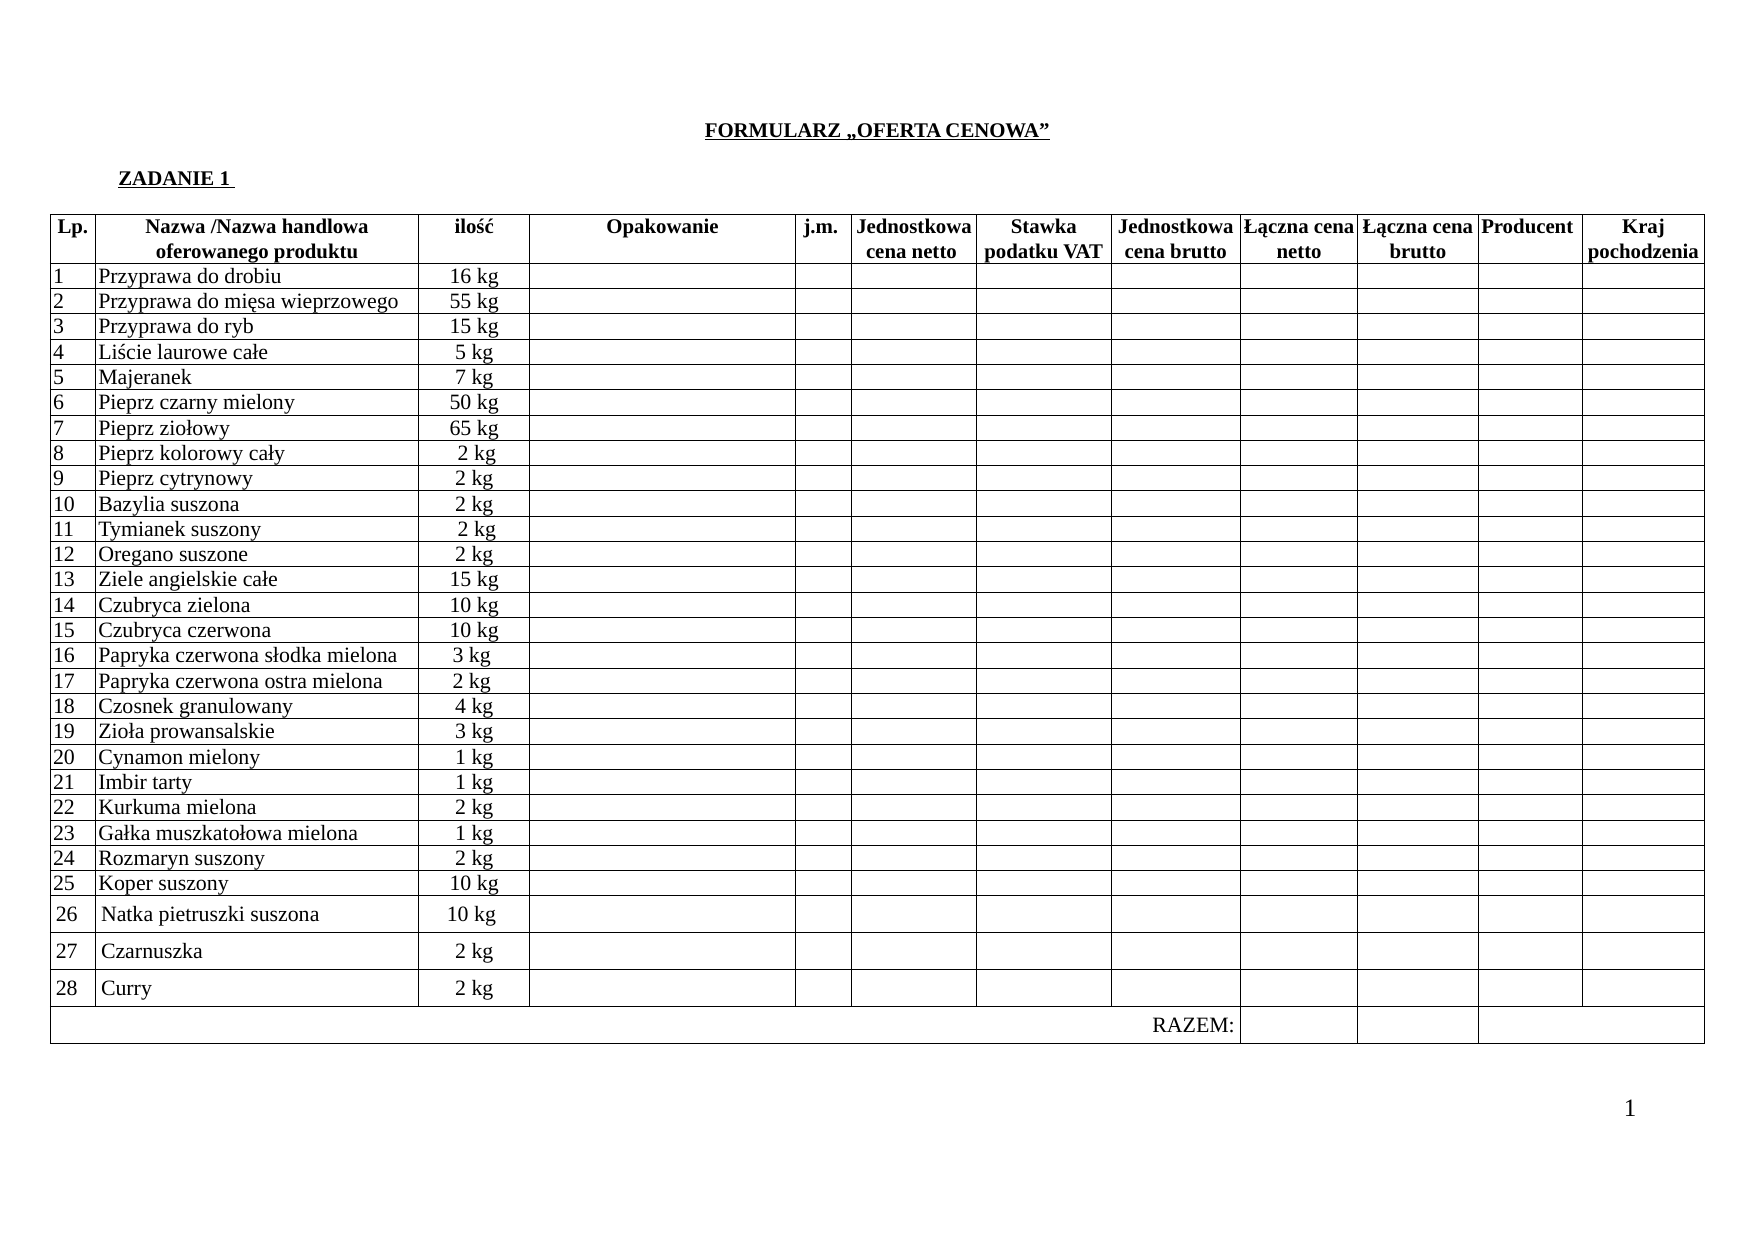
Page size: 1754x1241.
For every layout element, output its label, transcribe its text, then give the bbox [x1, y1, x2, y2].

table_cell [977, 390, 1111, 414]
table_cell [1358, 643, 1478, 668]
table_header j.m. [796, 215, 851, 263]
table_cell [1358, 871, 1478, 895]
table_cell [1479, 517, 1582, 541]
table_header Jednostkowa cena netto [852, 215, 976, 263]
table_cell 3 kg [419, 719, 529, 743]
table_header Łączna cena brutto [1358, 215, 1478, 263]
table_cell Curry [96, 970, 418, 1006]
table_cell Ziele angielskie całe [96, 567, 418, 592]
table_cell [1241, 795, 1357, 819]
table_cell Rozmaryn suszony [96, 846, 418, 870]
table_cell [530, 466, 795, 490]
table_cell [530, 618, 795, 642]
table_cell [1583, 264, 1704, 288]
table_cell 2 kg [419, 466, 529, 490]
table_cell [1112, 567, 1240, 592]
table_cell [1358, 694, 1478, 718]
table_cell [852, 745, 976, 769]
table_cell [530, 846, 795, 870]
table_cell [530, 567, 795, 592]
table_header Łączna cena netto [1241, 215, 1357, 263]
table_cell [796, 618, 851, 642]
table_cell 10 kg [419, 618, 529, 642]
table_cell Imbir tarty [96, 770, 418, 794]
table_cell [1358, 390, 1478, 414]
table_cell Cynamon mielony [96, 745, 418, 769]
table_cell [530, 643, 795, 668]
table_cell Czosnek granulowany [96, 694, 418, 718]
text ZADANIE 1 [118, 166, 1636, 190]
table_cell [1583, 289, 1704, 313]
table_cell 12 [51, 542, 95, 566]
table_cell [852, 416, 976, 440]
table_cell [1112, 441, 1240, 465]
table_cell [530, 719, 795, 743]
table_cell [1479, 896, 1582, 932]
table_cell [977, 643, 1111, 668]
table_cell [1241, 871, 1357, 895]
table_cell [1241, 390, 1357, 414]
table_cell [1358, 289, 1478, 313]
table_cell [1358, 517, 1478, 541]
table_cell [1358, 745, 1478, 769]
table_cell [852, 643, 976, 668]
table_cell [796, 567, 851, 592]
table_cell [1479, 416, 1582, 440]
table_cell Pieprz ziołowy [96, 416, 418, 440]
table_cell [1479, 871, 1582, 895]
table_cell [1241, 669, 1357, 693]
table_cell [977, 795, 1111, 819]
table_cell [852, 340, 976, 364]
table_cell [1479, 567, 1582, 592]
table_cell [977, 441, 1111, 465]
table_cell [1479, 1007, 1704, 1042]
table_cell [1583, 933, 1704, 969]
table_cell [1241, 719, 1357, 743]
table_cell [977, 264, 1111, 288]
table_cell [530, 390, 795, 414]
table_cell 6 [51, 390, 95, 414]
table_cell Papryka czerwona ostra mielona [96, 669, 418, 693]
table_cell [796, 745, 851, 769]
table_cell [1583, 593, 1704, 617]
table_cell [796, 390, 851, 414]
table_cell [1241, 517, 1357, 541]
table_cell [1241, 846, 1357, 870]
table_cell [1112, 340, 1240, 364]
table_cell [977, 517, 1111, 541]
table_cell [1479, 669, 1582, 693]
table_cell 16 kg [419, 264, 529, 288]
table_cell [852, 314, 976, 338]
table_cell [1358, 821, 1478, 845]
table_cell 21 [51, 770, 95, 794]
table_cell [530, 264, 795, 288]
table_cell Kurkuma mielona [96, 795, 418, 819]
table_cell [1241, 441, 1357, 465]
table_cell [1583, 970, 1704, 1006]
table_cell [1583, 770, 1704, 794]
table_cell 7 kg [419, 365, 529, 389]
table_cell [796, 517, 851, 541]
table_cell Przyprawa do ryb [96, 314, 418, 338]
table_cell [1112, 466, 1240, 490]
table_cell [1241, 770, 1357, 794]
table_cell [1583, 340, 1704, 364]
table_cell 2 [51, 289, 95, 313]
table_cell [796, 289, 851, 313]
table_cell [1479, 694, 1582, 718]
table_cell 23 [51, 821, 95, 845]
table_cell [1112, 871, 1240, 895]
table_cell [1241, 491, 1357, 516]
table_cell 25 [51, 871, 95, 895]
table_cell [1583, 669, 1704, 693]
table_cell Oregano suszone [96, 542, 418, 566]
table_cell [1358, 770, 1478, 794]
table_cell 9 [51, 466, 95, 490]
table_cell [977, 340, 1111, 364]
table_cell [530, 694, 795, 718]
table_cell [1112, 416, 1240, 440]
table_cell [530, 416, 795, 440]
table_cell 5 [51, 365, 95, 389]
table_cell [852, 821, 976, 845]
table_cell [1358, 846, 1478, 870]
table_cell [1112, 390, 1240, 414]
table_cell [1583, 821, 1704, 845]
table_cell [530, 491, 795, 516]
table_cell [1112, 970, 1240, 1006]
table_cell [1479, 365, 1582, 389]
table_cell 19 [51, 719, 95, 743]
table_cell [1583, 365, 1704, 389]
table_cell [1241, 821, 1357, 845]
table_cell Czubryca zielona [96, 593, 418, 617]
table_cell [1112, 517, 1240, 541]
table_cell Majeranek [96, 365, 418, 389]
table_cell 1 kg [419, 770, 529, 794]
table_cell [1112, 933, 1240, 969]
table_cell [977, 694, 1111, 718]
table_cell [977, 618, 1111, 642]
table_cell [1241, 567, 1357, 592]
table_cell [530, 542, 795, 566]
table_cell [1583, 314, 1704, 338]
table_cell [977, 933, 1111, 969]
table_cell [530, 365, 795, 389]
table_cell 8 [51, 441, 95, 465]
table_cell [977, 365, 1111, 389]
table_cell [1583, 390, 1704, 414]
table_cell [796, 340, 851, 364]
table_cell [852, 719, 976, 743]
table_cell [1358, 491, 1478, 516]
table_cell [977, 416, 1111, 440]
table_cell [796, 441, 851, 465]
table_cell [796, 821, 851, 845]
table_cell 13 [51, 567, 95, 592]
table_cell [852, 491, 976, 516]
table_cell [1112, 846, 1240, 870]
table_cell [977, 770, 1111, 794]
table_cell 4 kg [419, 694, 529, 718]
table_cell 2 kg [419, 846, 529, 870]
table_cell [1583, 517, 1704, 541]
table_cell 10 kg [419, 593, 529, 617]
table_cell 26 [51, 896, 95, 932]
table_cell [1479, 745, 1582, 769]
table_cell [796, 593, 851, 617]
table_cell [1112, 719, 1240, 743]
table_cell [977, 871, 1111, 895]
table_cell [1358, 567, 1478, 592]
table_cell [1358, 933, 1478, 969]
table_cell Czubryca czerwona [96, 618, 418, 642]
table_cell 2 kg [419, 441, 529, 465]
table_cell [1241, 289, 1357, 313]
table_cell [1112, 770, 1240, 794]
table_cell [1112, 669, 1240, 693]
table_cell [1583, 846, 1704, 870]
table_cell [796, 846, 851, 870]
table_cell 15 kg [419, 567, 529, 592]
table_cell [1112, 821, 1240, 845]
table_cell [1241, 542, 1357, 566]
table_cell [796, 491, 851, 516]
table_cell 5 kg [419, 340, 529, 364]
table_cell [1479, 933, 1582, 969]
table_cell [852, 970, 976, 1006]
table_cell [796, 466, 851, 490]
table_cell 18 [51, 694, 95, 718]
table_cell [1583, 466, 1704, 490]
table_cell [1479, 846, 1582, 870]
table_cell [796, 795, 851, 819]
table_cell [852, 517, 976, 541]
table_cell [796, 871, 851, 895]
table_cell [1583, 542, 1704, 566]
table_cell [1479, 314, 1582, 338]
table_cell 11 [51, 517, 95, 541]
table_cell 10 [51, 491, 95, 516]
table_cell [530, 669, 795, 693]
table_cell [852, 871, 976, 895]
table_cell 2 kg [419, 669, 529, 693]
table_cell [530, 289, 795, 313]
table_cell 27 [51, 933, 95, 969]
table_cell Koper suszony [96, 871, 418, 895]
table_cell [796, 264, 851, 288]
table_cell [796, 542, 851, 566]
table_cell [1583, 745, 1704, 769]
table_cell [796, 970, 851, 1006]
table_cell [852, 441, 976, 465]
table_cell [1358, 795, 1478, 819]
table_cell [1479, 795, 1582, 819]
table_cell 2 kg [419, 933, 529, 969]
table_cell [1479, 340, 1582, 364]
table_cell [977, 846, 1111, 870]
table_cell [1112, 745, 1240, 769]
table_cell 22 [51, 795, 95, 819]
table_cell [796, 719, 851, 743]
table_cell Pieprz kolorowy cały [96, 441, 418, 465]
table_cell Tymianek suszony [96, 517, 418, 541]
table_cell [1583, 719, 1704, 743]
table_cell 65 kg [419, 416, 529, 440]
table_cell [1112, 694, 1240, 718]
table_cell [852, 365, 976, 389]
table_cell [852, 933, 976, 969]
table_cell [1358, 466, 1478, 490]
table_cell [977, 821, 1111, 845]
table_cell 2 kg [419, 517, 529, 541]
text FORMULARZ „OFERTA CENOWA” [118, 118, 1636, 142]
table_cell 20 [51, 745, 95, 769]
table_cell 7 [51, 416, 95, 440]
table_cell [1241, 896, 1357, 932]
table_cell [1241, 314, 1357, 338]
table_cell [852, 542, 976, 566]
table_cell Przyprawa do drobiu [96, 264, 418, 288]
table_cell [530, 314, 795, 338]
table_cell 1 kg [419, 745, 529, 769]
table_cell [1479, 719, 1582, 743]
table_cell 2 kg [419, 542, 529, 566]
table_cell [977, 745, 1111, 769]
table_cell [1358, 365, 1478, 389]
table_cell [977, 567, 1111, 592]
table_cell [1479, 441, 1582, 465]
table_cell [1479, 770, 1582, 794]
table_cell [977, 466, 1111, 490]
table_cell [796, 896, 851, 932]
table_cell [1479, 466, 1582, 490]
table_cell [1241, 264, 1357, 288]
table_cell Natka pietruszki suszona [96, 896, 418, 932]
table_header Producent [1479, 215, 1582, 263]
table_header Kraj pochodzenia [1583, 215, 1704, 263]
table_cell 4 [51, 340, 95, 364]
table_cell [1358, 618, 1478, 642]
table_cell [852, 593, 976, 617]
table_cell RAZEM: [51, 1007, 1240, 1042]
table_cell [796, 416, 851, 440]
table_cell [1583, 416, 1704, 440]
table_cell Pieprz cytrynowy [96, 466, 418, 490]
table_cell [530, 340, 795, 364]
table_cell [977, 669, 1111, 693]
table_cell [1358, 441, 1478, 465]
table_cell [977, 896, 1111, 932]
table_cell [1479, 542, 1582, 566]
table_cell Pieprz czarny mielony [96, 390, 418, 414]
table_cell [1358, 669, 1478, 693]
table_cell [1241, 694, 1357, 718]
table_cell [1241, 933, 1357, 969]
table_cell [530, 517, 795, 541]
table_cell [1112, 314, 1240, 338]
table_cell [977, 289, 1111, 313]
table_cell [852, 770, 976, 794]
table_cell [977, 593, 1111, 617]
table_cell [1241, 643, 1357, 668]
table_cell [1112, 491, 1240, 516]
table_cell [1241, 416, 1357, 440]
table_cell [1112, 289, 1240, 313]
table_cell 3 [51, 314, 95, 338]
table_header ilość [419, 215, 529, 263]
table_cell [530, 745, 795, 769]
table_cell [1479, 390, 1582, 414]
table_cell [796, 669, 851, 693]
table_header Stawka podatku VAT [977, 215, 1111, 263]
table_cell [1358, 264, 1478, 288]
table_cell [530, 933, 795, 969]
table_cell [852, 694, 976, 718]
table_cell [796, 365, 851, 389]
table_cell 28 [51, 970, 95, 1006]
table_cell Liście laurowe całe [96, 340, 418, 364]
table_cell [1358, 896, 1478, 932]
table_cell [852, 669, 976, 693]
table_cell [1583, 441, 1704, 465]
table_header Jednostkowa cena brutto [1112, 215, 1240, 263]
table_cell [530, 970, 795, 1006]
table_cell 14 [51, 593, 95, 617]
table_cell [852, 264, 976, 288]
table_cell [1112, 542, 1240, 566]
table_cell [977, 970, 1111, 1006]
table_cell [1358, 719, 1478, 743]
table_cell [1241, 618, 1357, 642]
table_cell 24 [51, 846, 95, 870]
table_cell [1583, 871, 1704, 895]
table_cell [1112, 795, 1240, 819]
table_cell Bazylia suszona [96, 491, 418, 516]
table_cell [1583, 567, 1704, 592]
table_cell [977, 719, 1111, 743]
table_cell 1 [51, 264, 95, 288]
table_cell 2 kg [419, 491, 529, 516]
table_cell 10 kg [419, 896, 529, 932]
table_cell 10 kg [419, 871, 529, 895]
table_cell [852, 618, 976, 642]
table_cell [1241, 745, 1357, 769]
table_cell [1112, 896, 1240, 932]
table_cell [1583, 694, 1704, 718]
table_cell 3 kg [419, 643, 529, 668]
table_cell [1358, 1007, 1478, 1042]
table_cell [1112, 365, 1240, 389]
table_cell [1479, 491, 1582, 516]
table_header Lp. [51, 215, 95, 263]
table_cell [1241, 1007, 1357, 1042]
table_cell 1 kg [419, 821, 529, 845]
table_cell 17 [51, 669, 95, 693]
table_cell [977, 491, 1111, 516]
table_cell [1479, 593, 1582, 617]
table_cell [1358, 970, 1478, 1006]
table_cell [1479, 970, 1582, 1006]
table_cell [1583, 491, 1704, 516]
table_cell [1112, 593, 1240, 617]
table_cell Zioła prowansalskie [96, 719, 418, 743]
table_cell Papryka czerwona słodka mielona [96, 643, 418, 668]
table_cell [1358, 593, 1478, 617]
table_cell 15 kg [419, 314, 529, 338]
table_cell [1479, 643, 1582, 668]
table_cell [1112, 618, 1240, 642]
table_cell [1479, 289, 1582, 313]
table_cell [1358, 314, 1478, 338]
table_cell [852, 846, 976, 870]
table_cell [530, 795, 795, 819]
table_cell [1479, 821, 1582, 845]
table_cell [530, 896, 795, 932]
table_cell [852, 795, 976, 819]
table_cell [530, 441, 795, 465]
table_cell [1583, 618, 1704, 642]
table_cell 15 [51, 618, 95, 642]
table_cell [1241, 970, 1357, 1006]
table_cell [1358, 542, 1478, 566]
table_cell [852, 466, 976, 490]
table_header Opakowanie [530, 215, 795, 263]
table_cell 50 kg [419, 390, 529, 414]
table_cell [852, 390, 976, 414]
table_cell [852, 567, 976, 592]
table_cell [1241, 365, 1357, 389]
table_cell 16 [51, 643, 95, 668]
table_cell [1358, 340, 1478, 364]
table_cell 2 kg [419, 970, 529, 1006]
table_header Nazwa /Nazwa handlowa oferowanego produktu [96, 215, 418, 263]
table_cell [1241, 593, 1357, 617]
table_cell [796, 314, 851, 338]
table_cell 55 kg [419, 289, 529, 313]
table_cell [1241, 340, 1357, 364]
table_cell [530, 821, 795, 845]
table_cell [1112, 264, 1240, 288]
table_cell Gałka muszkatołowa mielona [96, 821, 418, 845]
table_cell [530, 593, 795, 617]
table_cell [796, 933, 851, 969]
table_cell [796, 643, 851, 668]
table_cell [796, 694, 851, 718]
table_cell 2 kg [419, 795, 529, 819]
table_cell [852, 896, 976, 932]
table_cell [1583, 795, 1704, 819]
table_cell Przyprawa do mięsa wieprzowego [96, 289, 418, 313]
table_cell [1358, 416, 1478, 440]
table_cell [977, 542, 1111, 566]
table_cell [852, 289, 976, 313]
table_cell Czarnuszka [96, 933, 418, 969]
table_cell [1583, 643, 1704, 668]
table_cell [977, 314, 1111, 338]
table_cell [1479, 264, 1582, 288]
table_cell [1112, 643, 1240, 668]
table_cell [530, 770, 795, 794]
table_cell [530, 871, 795, 895]
table_cell [1479, 618, 1582, 642]
table_cell [1583, 896, 1704, 932]
table_cell [796, 770, 851, 794]
table_cell [1241, 466, 1357, 490]
